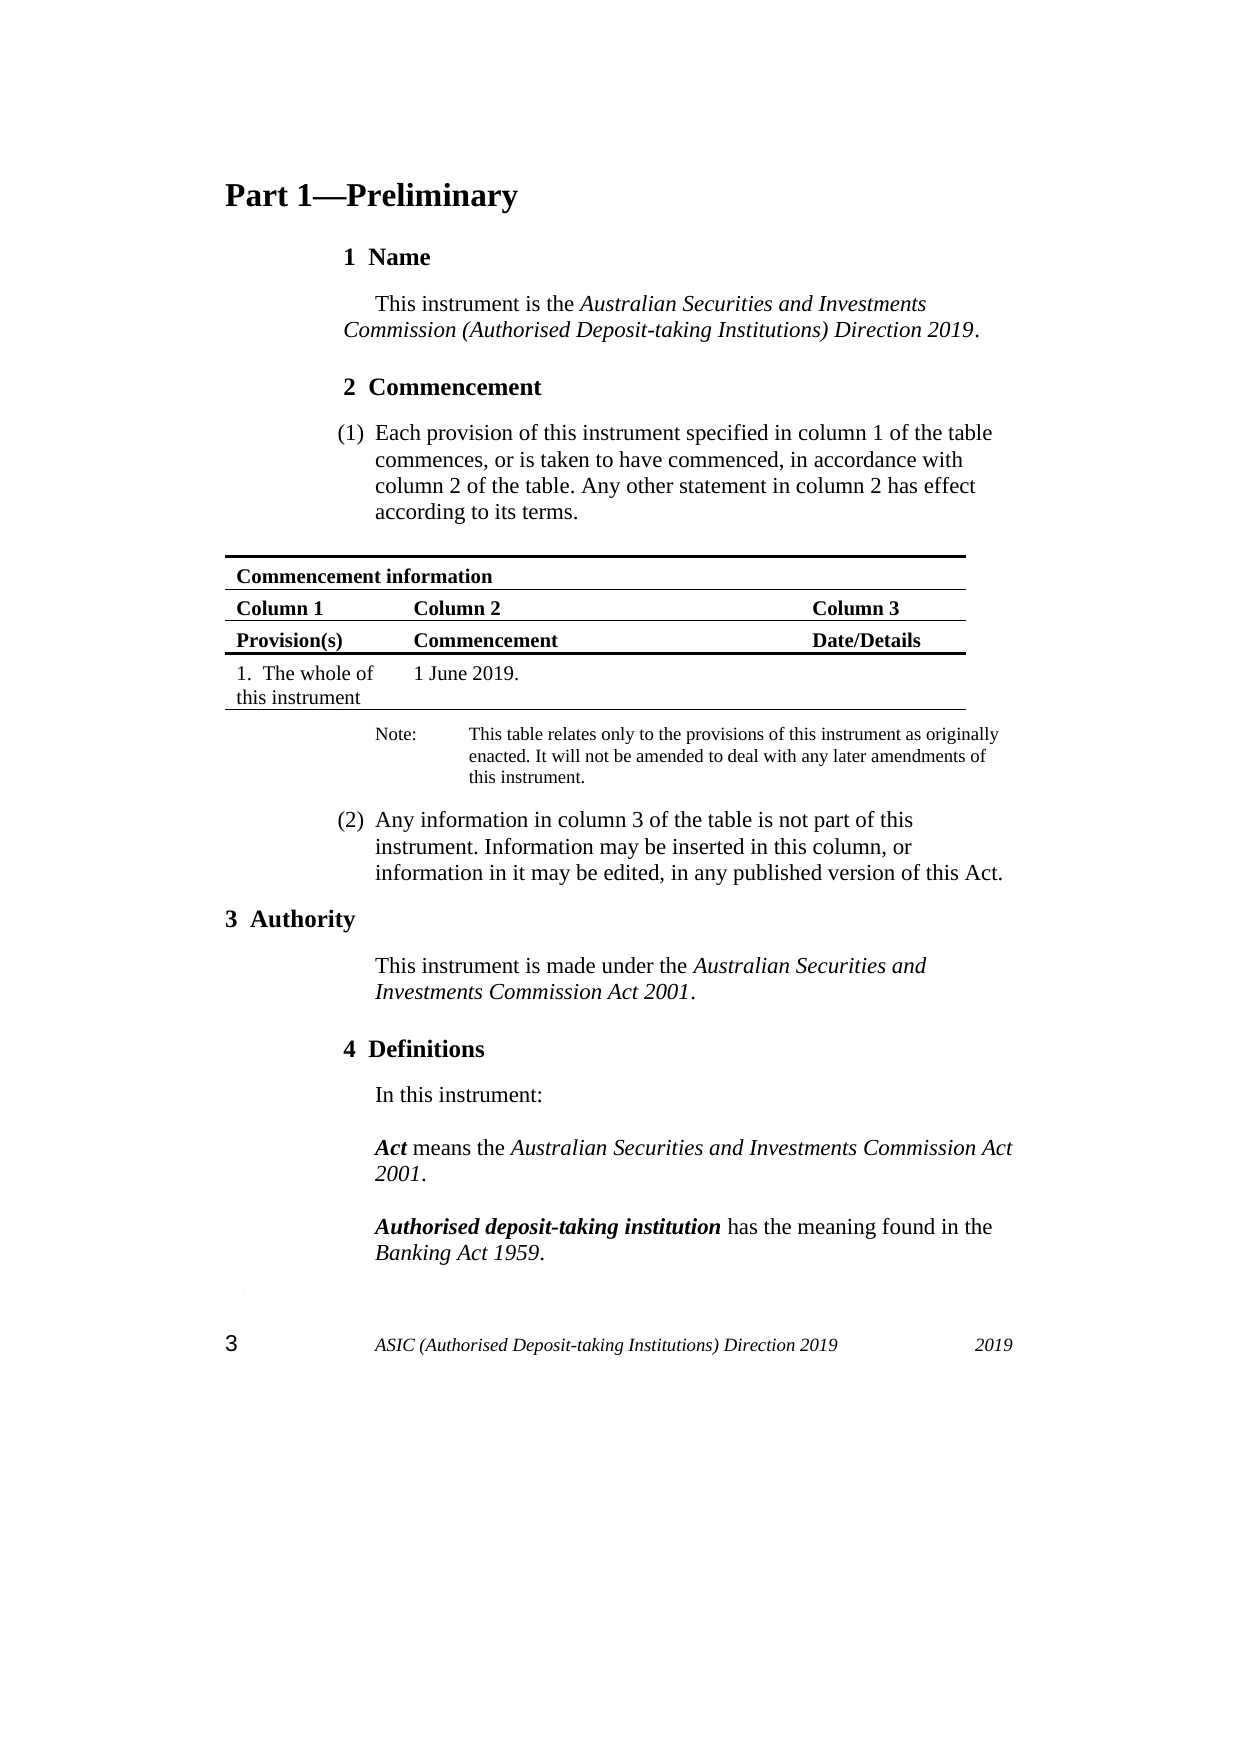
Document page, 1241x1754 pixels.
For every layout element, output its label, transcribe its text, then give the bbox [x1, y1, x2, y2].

table_cell [801, 655, 966, 709]
table_cell Date/Details [801, 621, 966, 652]
table_cell Column 1 [225, 590, 402, 620]
text Part 1—Preliminary [225, 175, 1015, 213]
text 2 Commencement [343, 372, 1015, 401]
text 4 Definitions [343, 1034, 1015, 1062]
text In this instrument: Act means the Australian Securities and Investments Commission Act 2001. Authorised deposit-taking institution has the meaning found in the Banking Act 1959. [256, 1081, 1015, 1266]
table_cell Column 3 [801, 590, 966, 620]
text This instrument is the Australian Securities and Investments Commission (Authorised Deposit-taking Institutions) Direction 2019. [343, 290, 1015, 343]
list Each provision of this instrument specified in column 1 of the table commences, or is taken to have commenced, in accordance with column 2 of the table. Any other statement in column 2 has effect according to its terms. [337, 419, 1015, 525]
text (2) Any information in column 3 of the table is not part of this instrument. Information may be inserted in this column, or information in it may be edited, in any published version of this Act. [337, 806, 1015, 886]
text 1 Name [343, 242, 1015, 271]
table_cell Column 2 [402, 590, 801, 620]
table_cell Provision(s) [225, 621, 402, 652]
table_header Commencement information [225, 558, 966, 588]
text 3 Authority [225, 904, 1015, 933]
table_cell 1. The whole of this instrument [225, 655, 402, 709]
table_cell Commencement [402, 621, 801, 652]
table_cell 1 June 2019. [402, 655, 801, 709]
text This instrument is made under the Australian Securities and Investments Commission Act 2001. [256, 952, 1015, 1004]
text Note: This table relates only to the provisions of this instrument as originally enacted. It will not be amended to deal with any later amendments of this instrument. [375, 723, 1015, 788]
